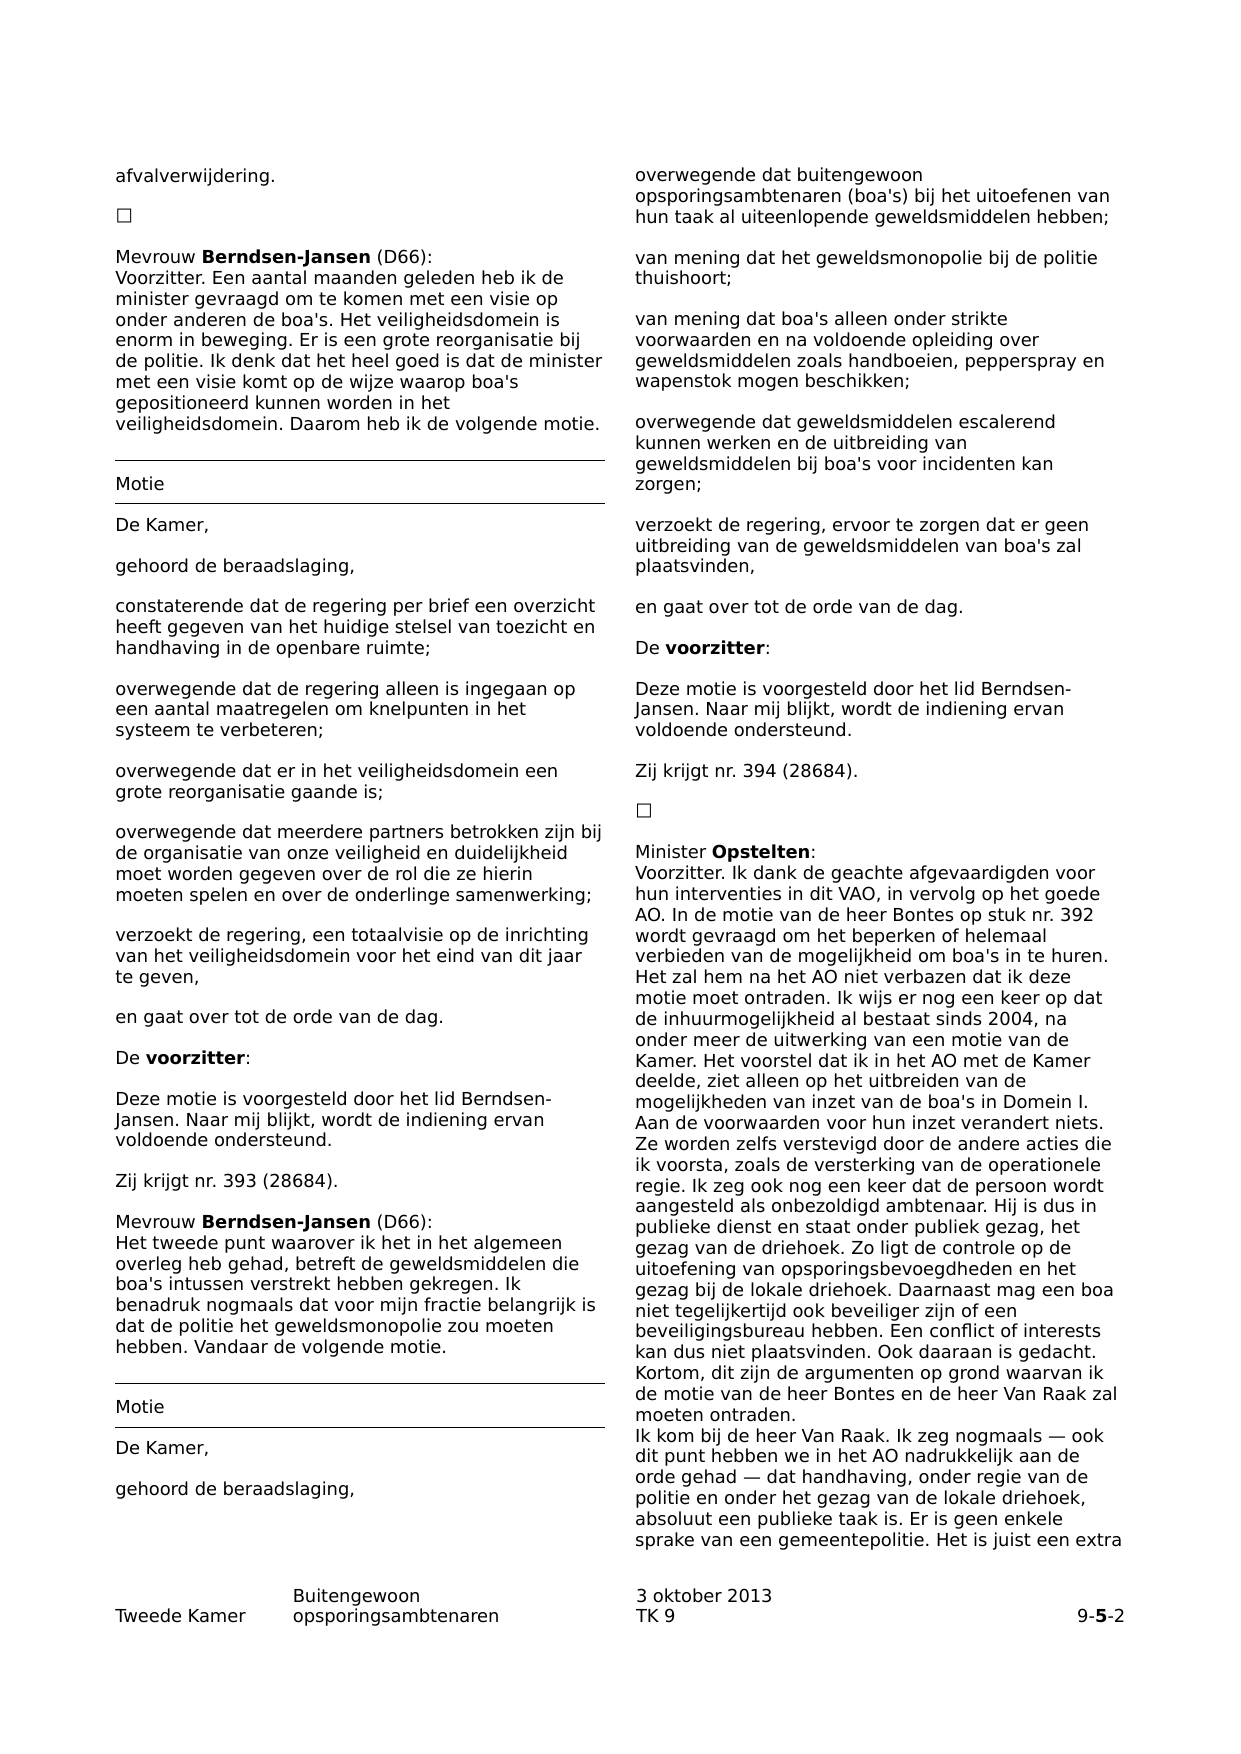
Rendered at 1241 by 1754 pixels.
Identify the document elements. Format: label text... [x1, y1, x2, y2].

text Motie [115, 474, 605, 495]
text gehoord de beraadslaging, [115, 1479, 605, 1499]
text De voorzitter: [115, 1048, 605, 1069]
text gehoord de beraadslaging, [115, 556, 605, 576]
text van mening dat boa's alleen onder strikte voorwaarden en na voldoende opleiding over geweldsmiddelen zoals handboeien, pepperspray en wapenstok mogen beschikken; [635, 309, 1125, 392]
text en gaat over tot de orde van de dag. [635, 597, 1125, 618]
text van mening dat het geweldsmonopolie bij de politie thuishoort; [635, 247, 1125, 289]
text De Kamer, [115, 1438, 605, 1459]
text constaterende dat de regering per brief een overzicht heeft gegeven van het huidige stelsel van toezicht en handhaving in de openbare ruimte; [115, 596, 605, 658]
text De Kamer, [115, 515, 605, 536]
text ⬜ [115, 206, 605, 227]
text overwegende dat buitengewoon opsporingsambtenaren (boa's) bij het uitoefenen van hun taak al uiteenlopende geweldsmiddelen hebben; [635, 165, 1125, 227]
text Zij krijgt nr. 393 (28684). [115, 1171, 605, 1192]
text Het tweede punt waarover ik het in het algemeen overleg heb gehad, betreft de geweldsmiddelen die boa's intussen verstrekt hebben gekregen. Ik benadruk nogmaals dat voor mijn fractie belangrijk is dat de politie het geweldsmonopolie zou moeten hebben. Vandaar de volgende motie. [115, 1232, 605, 1357]
text Motie [115, 1397, 605, 1418]
text De voorzitter: [635, 638, 1125, 658]
text Minister Opstelten: [635, 842, 1125, 863]
text ⬜ [635, 801, 1125, 822]
text Mevrouw Berndsen-Jansen (D66): [115, 1212, 605, 1232]
text afvalverwijdering. [115, 165, 605, 186]
text overwegende dat meerdere partners betrokken zijn bij de organisatie van onze veiligheid en duidelijkheid moet worden gegeven over de rol die ze hierin moeten spelen en over de onderlinge samenwerking; [115, 822, 605, 905]
text Deze motie is voorgesteld door het lid Berndsen-Jansen. Naar mij blijkt, wordt de indiening ervan voldoende ondersteund. [115, 1089, 605, 1151]
text overwegende dat geweldsmiddelen escalerend kunnen werken en de uitbreiding van geweldsmiddelen bij boa's voor incidenten kan zorgen; [635, 412, 1125, 495]
text verzoekt de regering, ervoor te zorgen dat er geen uitbreiding van de geweldsmiddelen van boa's zal plaatsvinden, [635, 515, 1125, 577]
text Ik kom bij de heer Van Raak. Ik zeg nogmaals — ook dit punt hebben we in het AO nadrukkelijk aan de orde gehad — dat handhaving, onder regie van de politie en onder het gezag van de lokale driehoek, absoluut een publieke taak is. Er is geen enkele sprake van een gemeentepolitie. Het is juist een extra [635, 1425, 1125, 1550]
text Deze motie is voorgesteld door het lid Berndsen-Jansen. Naar mij blijkt, wordt de indiening ervan voldoende ondersteund. [635, 678, 1125, 741]
text en gaat over tot de orde van de dag. [115, 1007, 605, 1028]
text overwegende dat de regering alleen is ingegaan op een aantal maatregelen om knelpunten in het systeem te verbeteren; [115, 678, 605, 741]
text Voorzitter. Een aantal maanden geleden heb ik de minister gevraagd om te komen met een visie op onder anderen de boa's. Het veiligheidsdomein is enorm in beweging. Er is een grote reorganisatie bij de politie. Ik denk dat het heel goed is dat de minister met een visie komt op de wijze waarop boa's gepositioneerd kunnen worden in het veiligheidsdomein. Daarom heb ik de volgende motie. [115, 268, 605, 434]
text Voorzitter. Ik dank de geachte afgevaardigden voor hun interventies in dit VAO, in vervolg op het goede AO. In de motie van de heer Bontes op stuk nr. 392 wordt gevraagd om het beperken of helemaal verbieden van de mogelijkheid om boa's in te huren. Het zal hem na het AO niet verbazen dat ik deze motie moet ontraden. Ik wijs er nog een keer op dat de inhuurmogelijkheid al bestaat sinds 2004, na onder meer de uitwerking van een motie van de Kamer. Het voorstel dat ik in het AO met de Kamer deelde, ziet alleen op het uitbreiden van de mogelijkheden van inzet van de boa's in Domein I. Aan de voorwaarden voor hun inzet verandert niets. Ze worden zelfs verstevigd door de andere acties die ik voorsta, zoals de versterking van de operationele regie. Ik zeg ook nog een keer dat de persoon wordt aangesteld als onbezoldigd ambtenaar. Hij is dus in publieke dienst en staat onder publiek gezag, het gezag van de driehoek. Zo ligt de controle op de uitoefening van opsporingsbevoegdheden en het gezag bij de lokale driehoek. Daarnaast mag een boa niet tegelijkertijd ook beveiliger zijn of een beveiligingsbureau hebben. Een conflict of interests kan dus niet plaatsvinden. Ook daaraan is gedacht. Kortom, dit zijn de argumenten op grond waarvan ik de motie van de heer Bontes en de heer Van Raak zal moeten ontraden. [635, 863, 1125, 1425]
text verzoekt de regering, een totaalvisie op de inrichting van het veiligheidsdomein voor het eind van dit jaar te geven, [115, 925, 605, 987]
text Zij krijgt nr. 394 (28684). [635, 761, 1125, 781]
text overwegende dat er in het veiligheidsdomein een grote reorganisatie gaande is; [115, 761, 605, 802]
text Mevrouw Berndsen-Jansen (D66): [115, 247, 605, 268]
